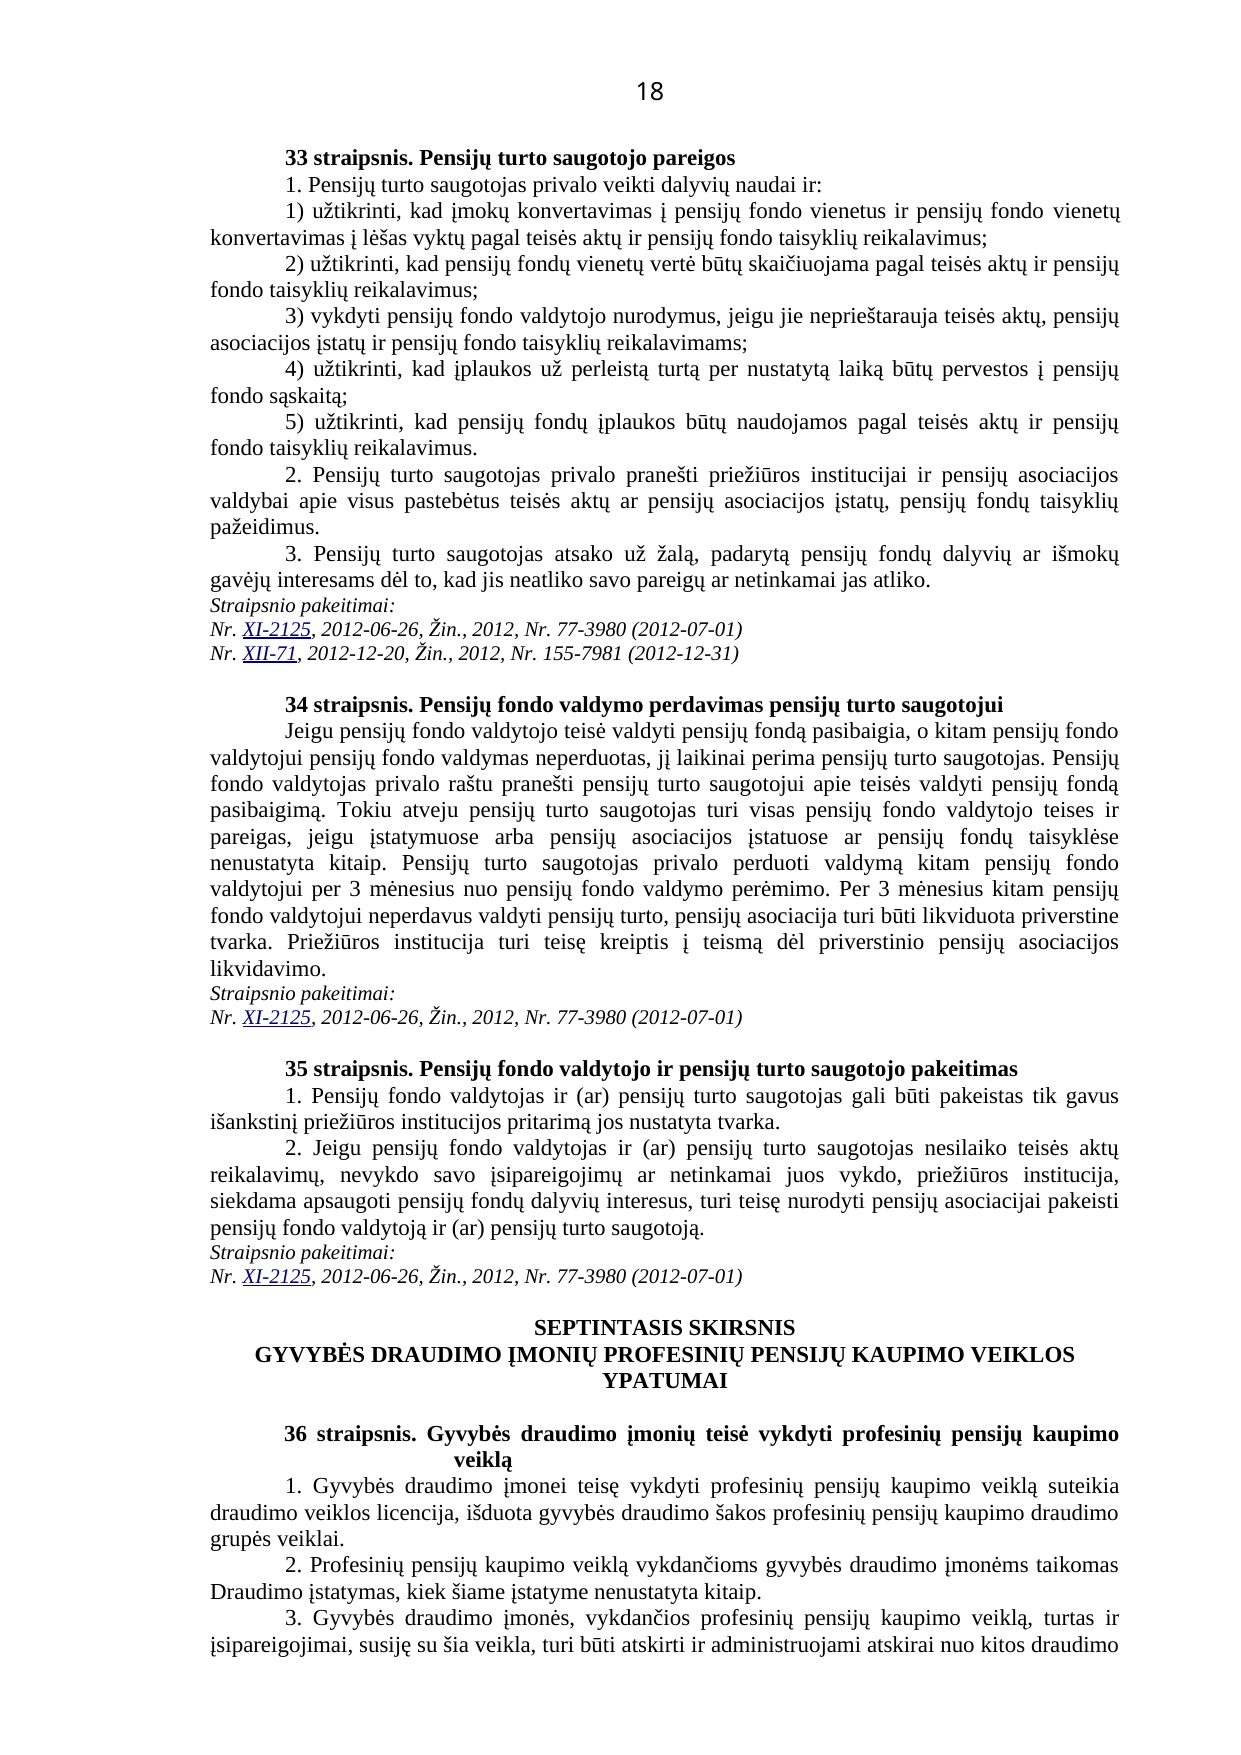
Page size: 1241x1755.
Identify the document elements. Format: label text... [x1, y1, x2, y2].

text 4) užtikrinti, kad įplaukos už perleistą turtą per nustatytą laiką būtų pervestos į pensijų fondo sąskaitą; [210, 355, 1120, 408]
text 2. Profesinių pensijų kaupimo veiklą vykdančioms gyvybės draudimo įmonėms taikomas Draudimo įstatymas, kiek šiame įstatyme nenustatyta kitaip. [210, 1552, 1120, 1604]
text 2) užtikrinti, kad pensijų fondų vienetų vertė būtų skaičiuojama pagal teisės aktų ir pensijų fondo taisyklių reikalavimus; [210, 250, 1120, 303]
text Nr. XI-2125, 2012-06-26, Žin., 2012, Nr. 77-3980 (2012-07-01) [210, 1005, 1120, 1029]
text 2. Pensijų turto saugotojas privalo pranešti priežiūros institucijai ir pensijų asociacijos valdybai apie visus pastebėtus teisės aktų ar pensijų asociacijos įstatų, pensijų fondų taisyklių pažeidimus. [210, 461, 1120, 540]
text 33 straipsnis. Pensijų turto saugotojo pareigos [210, 144, 1120, 171]
text 3. Gyvybės draudimo įmonės, vykdančios profesinių pensijų kaupimo veiklą, turtas ir įsipareigojimai, susiję su šia veikla, turi būti atskirti ir administruojami atskirai nuo kitos draudimo [210, 1604, 1120, 1657]
text Straipsnio pakeitimai: [210, 592, 1120, 617]
text 3. Pensijų turto saugotojas atsako už žalą, padarytą pensijų fondų dalyvių ar išmokų gavėjų interesams dėl to, kad jis neatliko savo pareigų ar netinkamai jas atliko. [210, 540, 1120, 592]
text SEPTINTASIS SKIRSNIS [210, 1314, 1120, 1341]
text Straipsnio pakeitimai: [210, 981, 1120, 1005]
text GYVYBĖS DRAUDIMO ĮMONIŲ PROFESINIŲ PENSIJŲ KAUPIMO VEIKLOS YPATUMAI [210, 1341, 1120, 1393]
text 1. Pensijų turto saugotojas privalo veikti dalyvių naudai ir: [210, 171, 1120, 197]
text 5) užtikrinti, kad pensijų fondų įplaukos būtų naudojamos pagal teisės aktų ir pensijų fondo taisyklių reikalavimus. [210, 408, 1120, 461]
text Nr. XI-2125, 2012-06-26, Žin., 2012, Nr. 77-3980 (2012-07-01) [210, 617, 1120, 641]
text Nr. XII-71, 2012-12-20, Žin., 2012, Nr. 155-7981 (2012-12-31) [210, 641, 1120, 665]
text 2. Jeigu pensijų fondo valdytojas ir (ar) pensijų turto saugotojas nesilaiko teisės aktų reikalavimų, nevykdo savo įsipareigojimų ar netinkamai juos vykdo, priežiūros institucija, siekdama apsaugoti pensijų fondų dalyvių interesus, turi teisę nurodyti pensijų asociacijai pakeisti pensijų fondo valdytoją ir (ar) pensijų turto saugotoją. [210, 1134, 1120, 1240]
text Jeigu pensijų fondo valdytojo teisė valdyti pensijų fondą pasibaigia, o kitam pensijų fondo valdytojui pensijų fondo valdymas neperduotas, jį laikinai perima pensijų turto saugotojas. Pensijų fondo valdytojas privalo raštu pranešti pensijų turto saugotojui apie teisės valdyti pensijų fondą pasibaigimą. Tokiu atveju pensijų turto saugotojas turi visas pensijų fondo valdytojo teises ir pareigas, jeigu įstatymuose arba pensijų asociacijos įstatuose ar pensijų fondų taisyklėse nenustatyta kitaip. Pensijų turto saugotojas privalo perduoti valdymą kitam pensijų fondo valdytojui per 3 mėnesius nuo pensijų fondo valdymo perėmimo. Per 3 mėnesius kitam pensijų fondo valdytojui neperdavus valdyti pensijų turto, pensijų asociacija turi būti likviduota priverstine tvarka. Priežiūros institucija turi teisę kreiptis į teismą dėl priverstinio pensijų asociacijos likvidavimo. [210, 717, 1120, 981]
text Straipsnio pakeitimai: [210, 1240, 1120, 1264]
text 35 straipsnis. Pensijų fondo valdytojo ir pensijų turto saugotojo pakeitimas [210, 1055, 1120, 1082]
text 1. Gyvybės draudimo įmonei teisę vykdyti profesinių pensijų kaupimo veiklą suteikia draudimo veiklos licencija, išduota gyvybės draudimo šakos profesinių pensijų kaupimo draudimo grupės veiklai. [210, 1472, 1120, 1552]
text 1) užtikrinti, kad įmokų konvertavimas į pensijų fondo vienetus ir pensijų fondo vienetų konvertavimas į lėšas vyktų pagal teisės aktų ir pensijų fondo taisyklių reikalavimus; [210, 197, 1120, 250]
text 1. Pensijų fondo valdytojas ir (ar) pensijų turto saugotojas gali būti pakeistas tik gavus išankstinį priežiūros institucijos pritarimą jos nustatyta tvarka. [210, 1082, 1120, 1134]
text 36 straipsnis. Gyvybės draudimo įmonių teisė vykdyti profesinių pensijų kaupimo veiklą [284, 1420, 1120, 1472]
text Nr. XI-2125, 2012-06-26, Žin., 2012, Nr. 77-3980 (2012-07-01) [210, 1264, 1120, 1288]
text 3) vykdyti pensijų fondo valdytojo nurodymus, jeigu jie neprieštarauja teisės aktų, pensijų asociacijos įstatų ir pensijų fondo taisyklių reikalavimams; [210, 303, 1120, 355]
text 34 straipsnis. Pensijų fondo valdymo perdavimas pensijų turto saugotojui [210, 691, 1120, 717]
